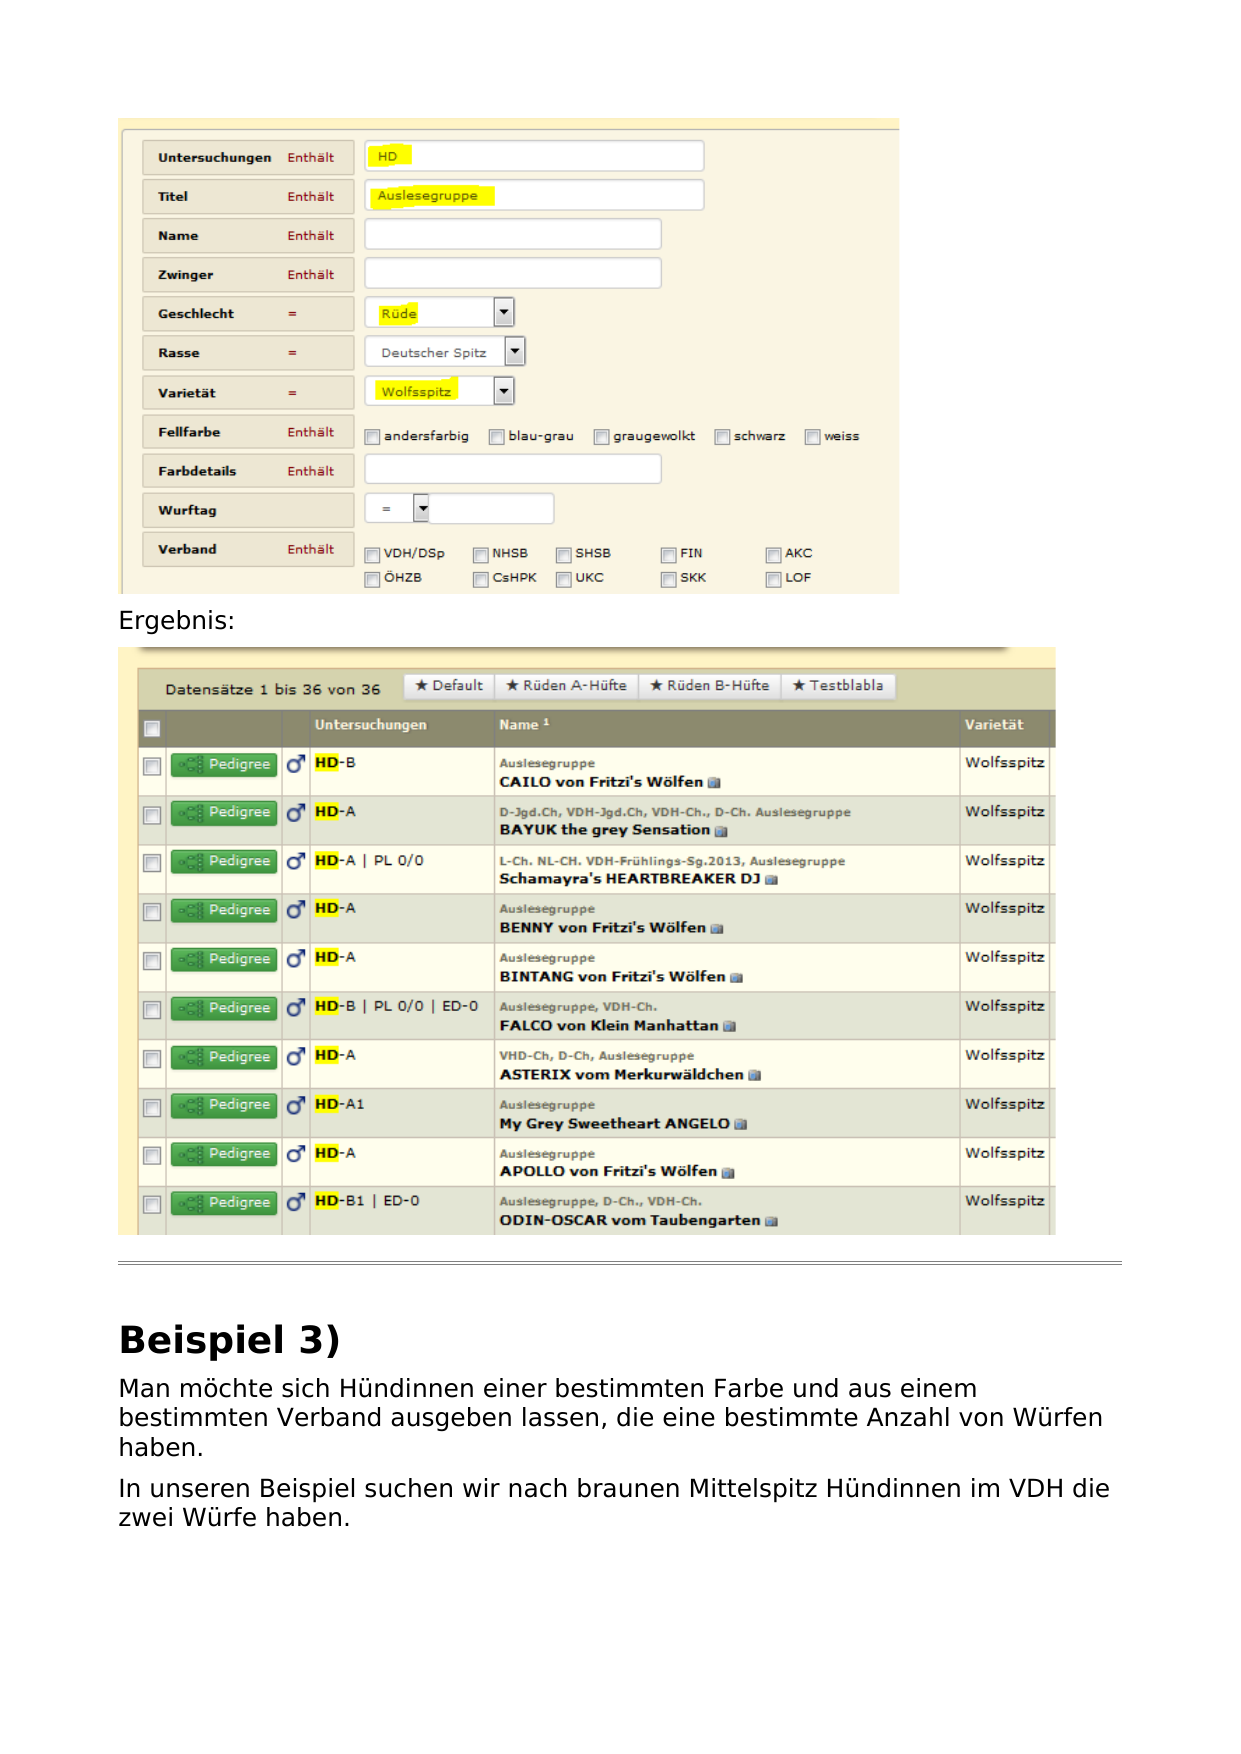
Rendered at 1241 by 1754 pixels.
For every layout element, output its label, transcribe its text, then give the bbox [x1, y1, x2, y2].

text Man möchte sich Hündinnen einer bestimmten Farbe und aus einem bestimmten Verband ausgeben lassen, die eine bestimmte Anzahl von Würfen haben. [118, 1374, 1122, 1462]
text In unseren Beispiel suchen wir nach braunen Mittelspitz Hündinnen im VDH die zwei Würfe haben. [118, 1474, 1122, 1533]
subtitle Beispiel 3) [118, 1318, 1122, 1362]
picture [118, 647, 1056, 1235]
text Ergebnis: [118, 606, 1122, 635]
picture [118, 118, 900, 594]
